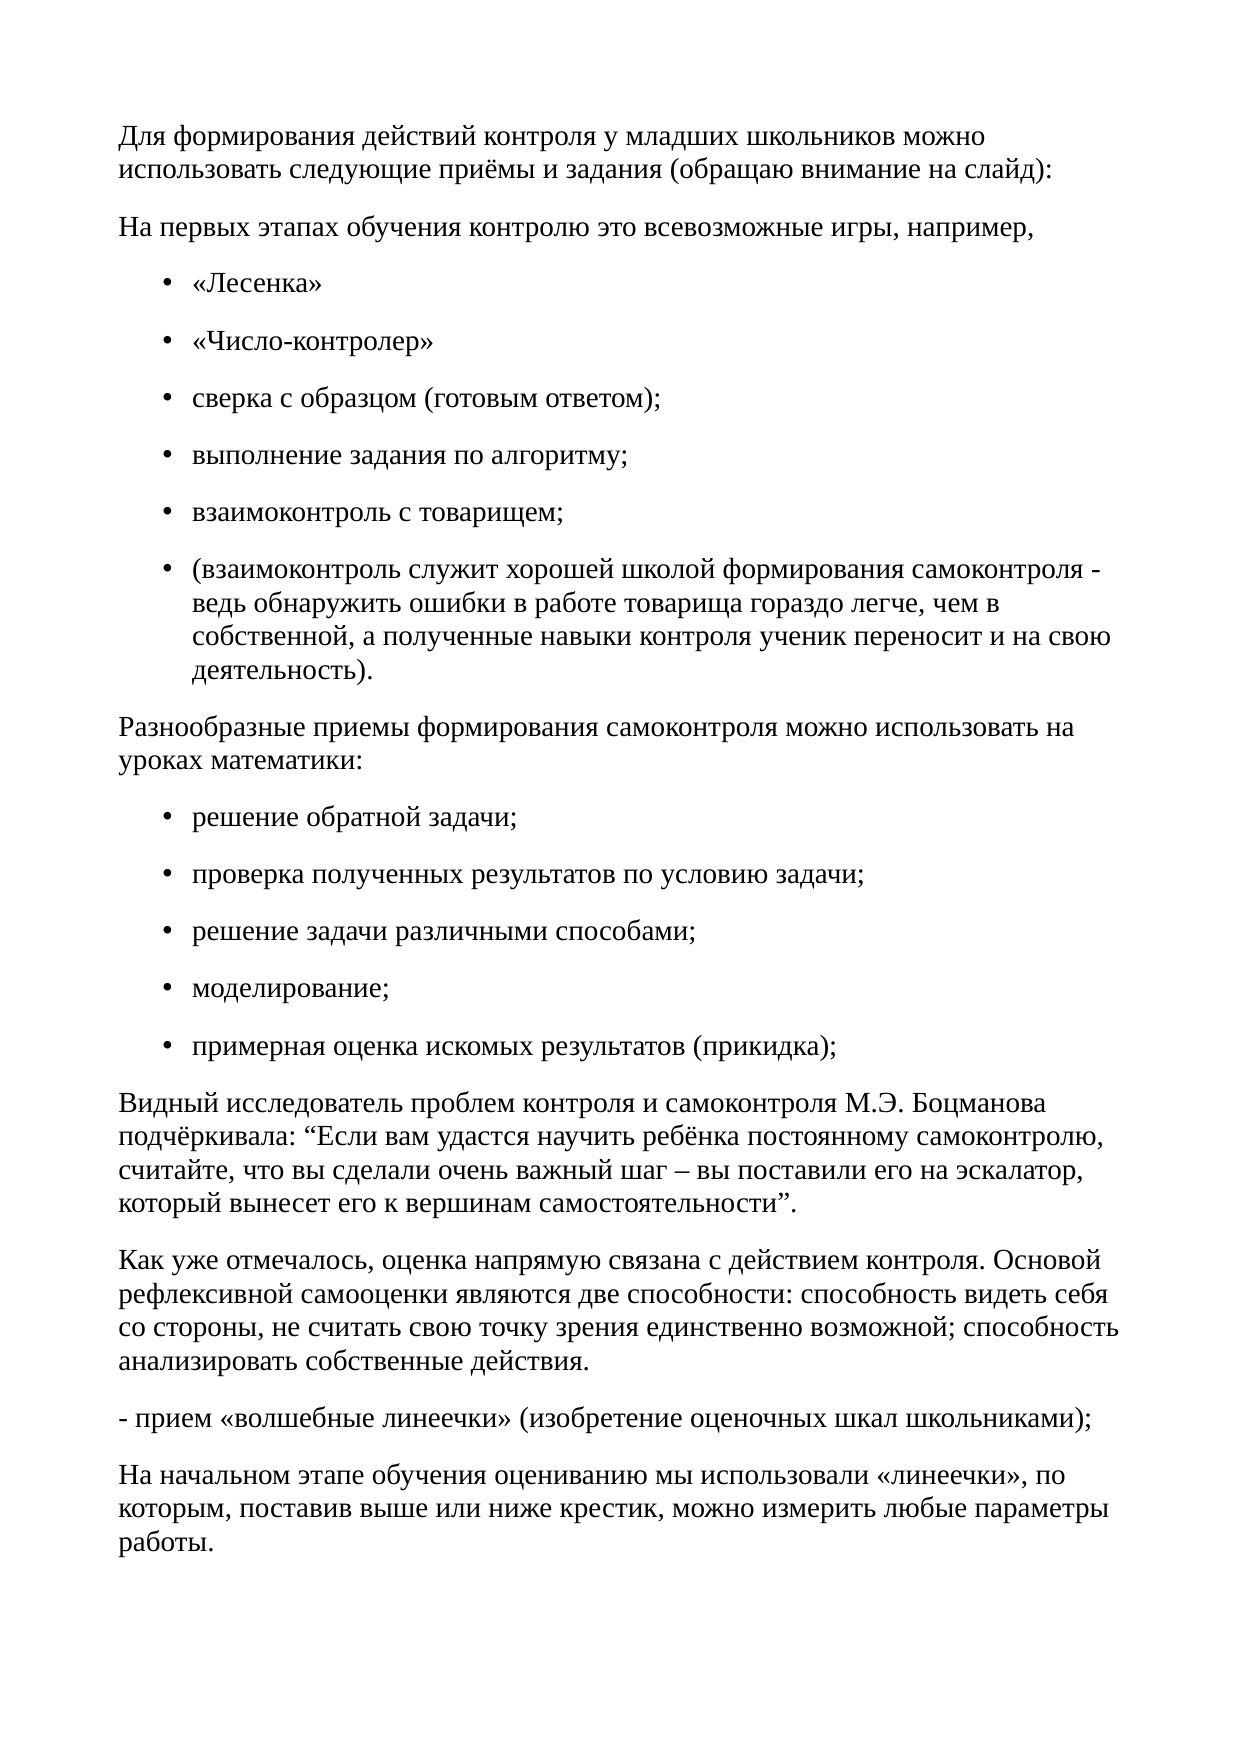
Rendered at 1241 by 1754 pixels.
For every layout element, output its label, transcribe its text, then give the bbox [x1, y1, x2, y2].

list «Число-контролер» [162, 323, 1122, 356]
text На начальном этапе обучения оцениванию мы использовали «линеечки», по которым, поставив выше или ниже крестик, можно измерить любые параметры работы. [118, 1457, 1122, 1557]
list выполнение задания по алгоритму; [162, 437, 1122, 471]
list моделирование; [162, 971, 1122, 1004]
text Видный исследователь проблем контроля и самоконтроля М.Э. Боцманова подчёркивала: “Если вам удастся научить ребёнка постоянному самоконтролю, считайте, что вы сделали очень важный шаг – вы поставили его на эскалатор, который вынесет его к вершинам самостоятельности”. [118, 1085, 1122, 1219]
list сверка с образцом (готовым ответом); [162, 380, 1122, 413]
list решение обратной задачи; [162, 799, 1122, 833]
list взаимоконтроль с товарищем; [162, 494, 1122, 528]
list примерная оценка искомых результатов (прикидка); [162, 1028, 1122, 1061]
text На первых этапах обучения контролю это всевозможные игры, например, [118, 209, 1122, 242]
list (взаимоконтроль служит хорошей школой формирования самоконтроля - ведь обнаружить ошибки в работе товарища гораздо легче, чем в собственной, а полученные навыки контроля ученик переносит и на свою деятельность). [162, 551, 1122, 685]
list проверка полученных результатов по условию задачи; [162, 856, 1122, 890]
text - прием «волшебные линеечки» (изобретение оценочных шкал школьниками); [118, 1400, 1122, 1433]
text Разнообразные приемы формирования самоконтроля можно использовать на уроках математики: [118, 709, 1122, 776]
text Как уже отмечалось, оценка напрямую связана с действием контроля. Основой рефлексивной самооценки являются две способности: способность видеть себя со стороны, не считать свою точку зрения единственно возможной; способность анализировать собственные действия. [118, 1242, 1122, 1376]
text Для формирования действий контроля у младших школьников можно использовать следующие приёмы и задания (обращаю внимание на слайд): [118, 118, 1122, 185]
list «Лесенка» [162, 266, 1122, 299]
list решение задачи различными способами; [162, 913, 1122, 947]
